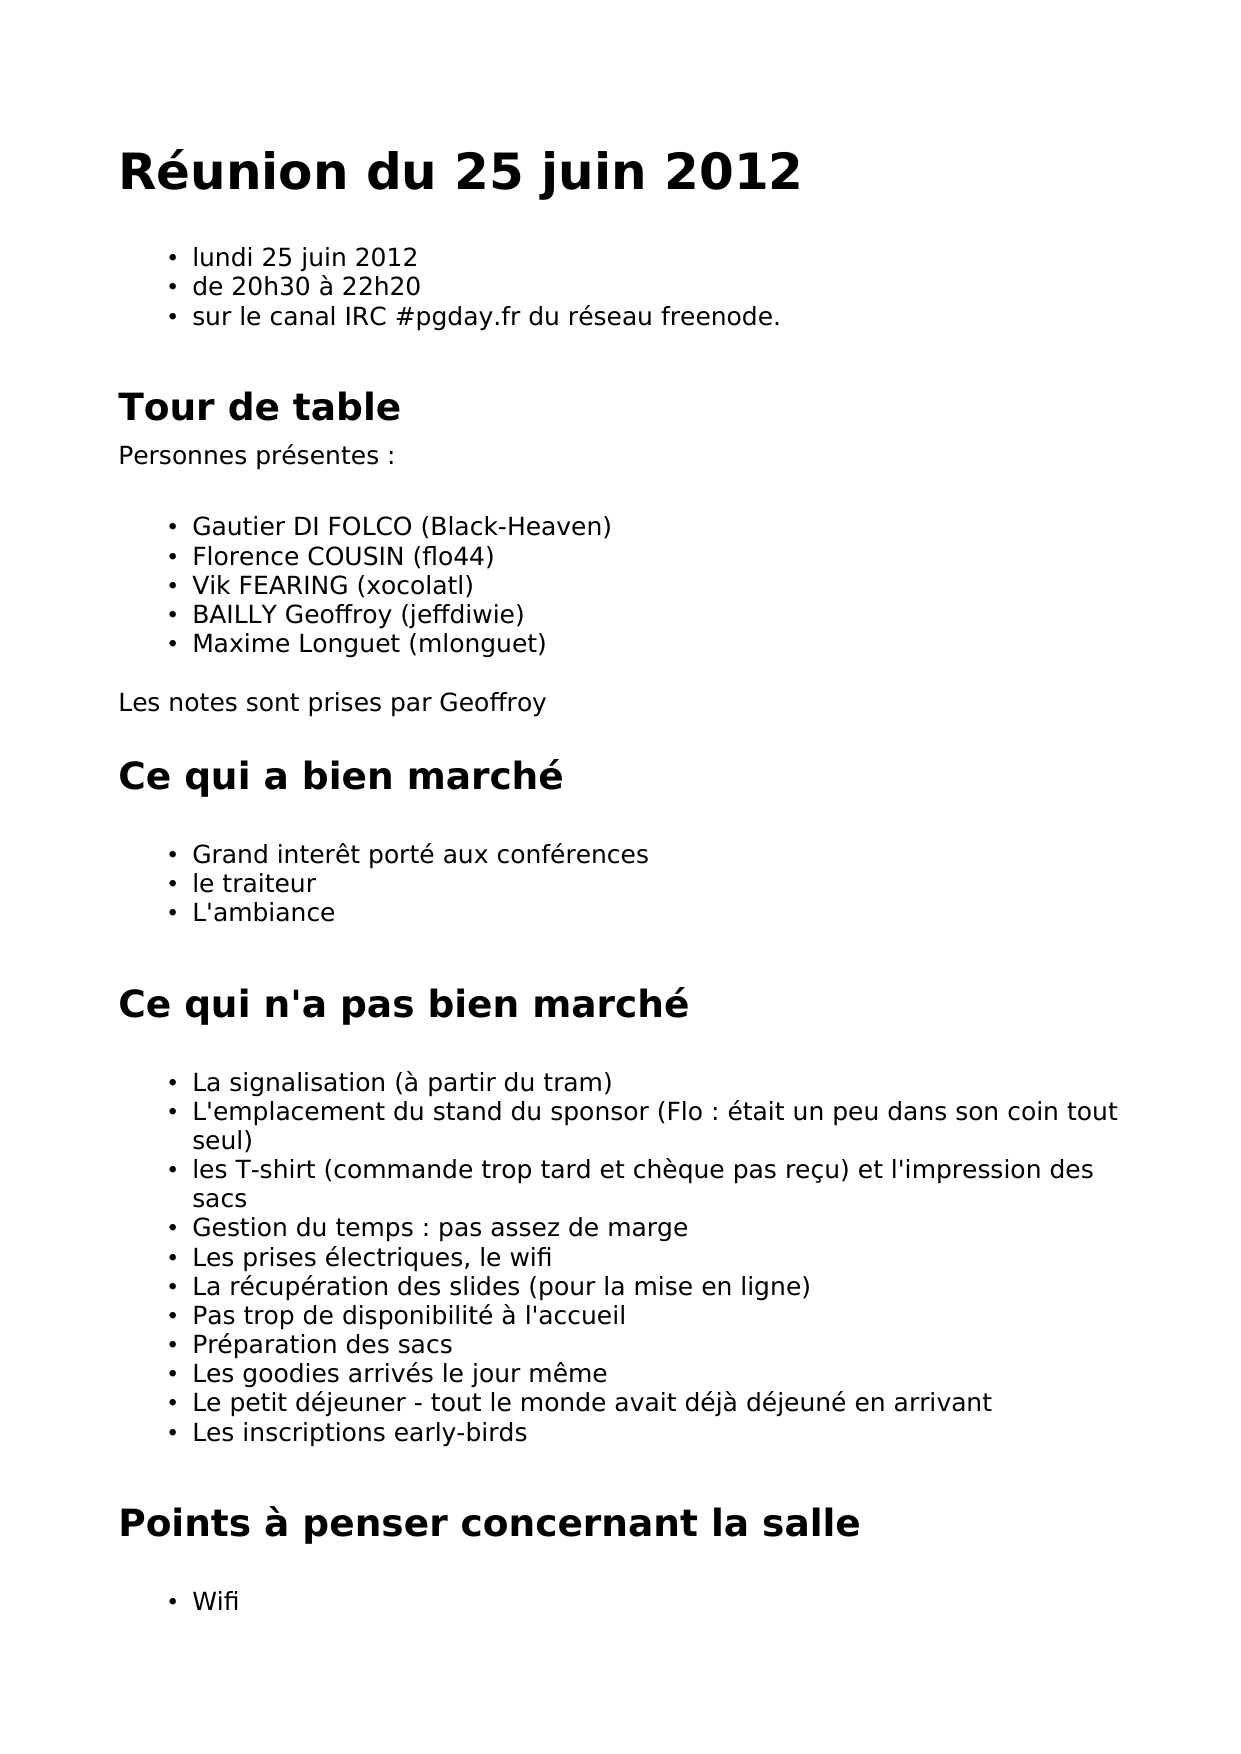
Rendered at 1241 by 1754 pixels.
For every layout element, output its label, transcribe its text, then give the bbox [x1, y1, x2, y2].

subtitle Ce qui n'a pas bien marché [118, 982, 1122, 1026]
list Wifi [177, 1587, 1122, 1616]
list de 20h30 à 22h20 [177, 272, 1122, 302]
list Les goodies arrivés le jour même [177, 1359, 1122, 1389]
list Florence COUSIN (flo44) [177, 542, 1122, 571]
text Les notes sont prises par Geoffroy [118, 688, 1122, 717]
subtitle Points à penser concernant la salle [118, 1501, 1122, 1545]
list Gautier DI FOLCO (Black-Heaven) [177, 513, 1122, 542]
list La signalisation (à partir du tram) [177, 1068, 1122, 1097]
list Les prises électriques, le wifi [177, 1243, 1122, 1272]
subtitle Tour de table [118, 385, 1122, 429]
list Maxime Longuet (mlonguet) [177, 629, 1122, 658]
list BAILLY Geoffroy (jeffdiwie) [177, 600, 1122, 629]
list sur le canal IRC #pgday.fr du réseau freenode. [177, 302, 1122, 331]
list La récupération des slides (pour la mise en ligne) [177, 1272, 1122, 1301]
list les T-shirt (commande trop tard et chèque pas reçu) et l'impression des sacs [177, 1155, 1122, 1214]
list le traiteur [177, 869, 1122, 898]
subtitle Réunion du 25 juin 2012 [118, 143, 1122, 201]
list Grand interêt porté aux conférences [177, 840, 1122, 869]
list Gestion du temps : pas assez de marge [177, 1214, 1122, 1243]
list Les inscriptions early-birds [177, 1418, 1122, 1447]
list Vik FEARING (xocolatl) [177, 571, 1122, 600]
subtitle Ce qui a bien marché [118, 754, 1122, 798]
list Pas trop de disponibilité à l'accueil [177, 1301, 1122, 1330]
list Préparation des sacs [177, 1330, 1122, 1359]
list lundi 25 juin 2012 [177, 243, 1122, 272]
list L'ambiance [177, 898, 1122, 928]
text Personnes présentes : [118, 441, 1122, 471]
list L'emplacement du stand du sponsor (Flo : était un peu dans son coin tout seul) [177, 1097, 1122, 1155]
list Le petit déjeuner - tout le monde avait déjà déjeuné en arrivant [177, 1389, 1122, 1418]
